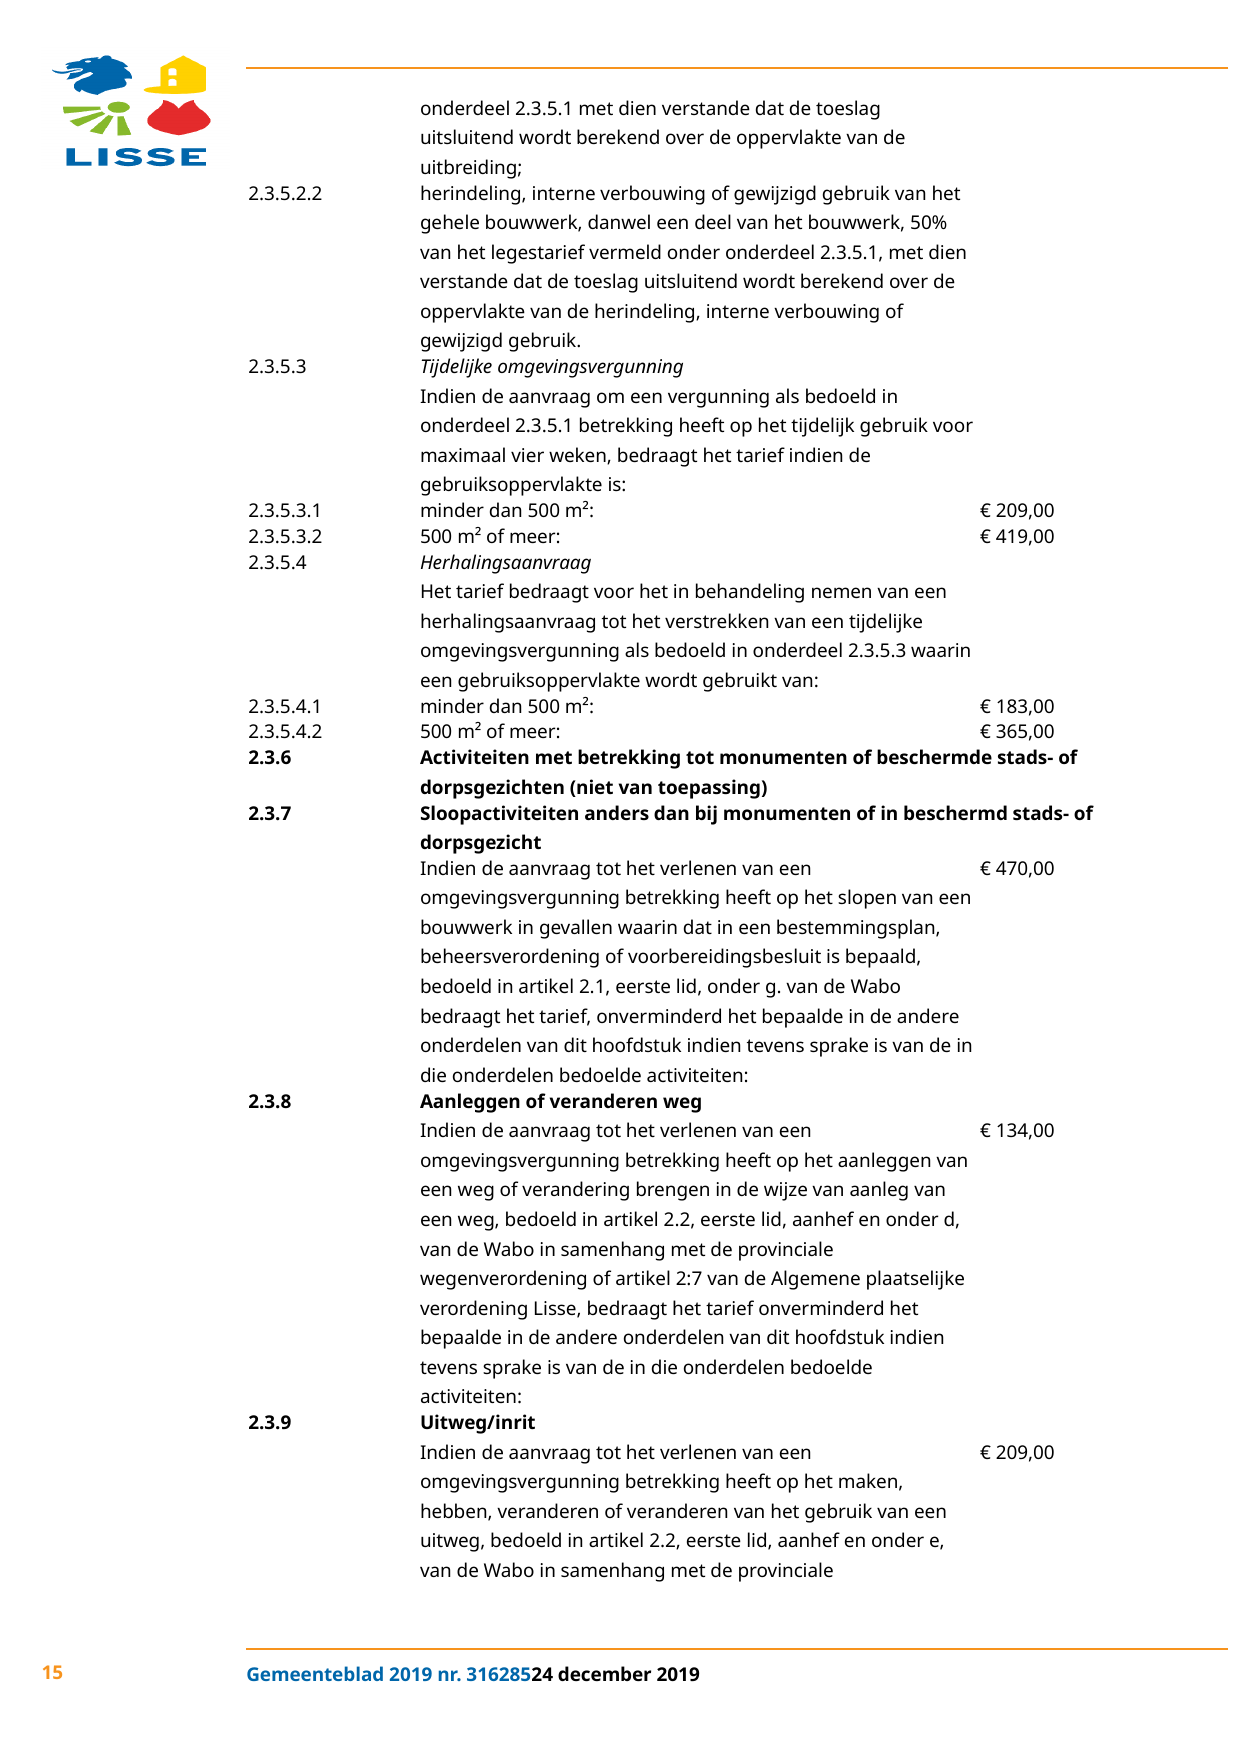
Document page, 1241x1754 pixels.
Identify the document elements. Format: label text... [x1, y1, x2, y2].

table_cell 2.3.5.2.2 [248, 180, 420, 353]
table_cell Tijdelijke omgevingsvergunning Indien de aanvraag om een vergunning als bedoeld in onderdeel 2.3.5.1 betrekking heeft op het tijdelijk gebruik voor maximaal vier weken, bedraagt het tarief indien de gebruiksoppervlakte is: [420, 353, 980, 497]
table_cell [248, 855, 420, 1088]
table_cell herindeling, interne verbouwing of gewijzigd gebruik van het gehele bouwwerk, danwel een deel van het bouwwerk, 50% van het legestarief vermeld onder onderdeel 2.3.5.1, met dien verstande dat de toeslag uitsluitend wordt berekend over de oppervlakte van de herindeling, interne verbouwing of gewijzigd gebruik. [420, 180, 980, 353]
table_cell Herhalingsaanvraag Het tarief bedraagt voor het in behandeling nemen van een herhalingsaanvraag tot het verstrekken van een tijdelijke omgevingsvergunning als bedoeld in onderdeel 2.3.5.3 waarin een gebruiksoppervlakte wordt gebruikt van: [420, 549, 980, 693]
table_cell € 419,00 [980, 523, 1152, 549]
table_cell 2.3.7 [248, 800, 420, 855]
table_cell € 209,00 [980, 1409, 1152, 1583]
table_cell 2.3.5.4.1 [248, 693, 420, 719]
table_cell € 470,00 [980, 855, 1152, 1088]
picture [41, 47, 231, 172]
table_cell Uitweg/inrit Indien de aanvraag tot het verlenen van een omgevingsvergunning betrekking heeft op het maken, hebben, veranderen of veranderen van het gebruik van een uitweg, bedoeld in artikel 2.2, eerste lid, aanhef en onder e, van de Wabo in samenhang met de provinciale [420, 1409, 980, 1583]
table_cell 2.3.6 [248, 744, 420, 800]
table_cell [248, 95, 420, 180]
table_cell [980, 95, 1152, 180]
table_cell Aanleggen of veranderen weg Indien de aanvraag tot het verlenen van een omgevingsvergunning betrekking heeft op het aanleggen van een weg of verandering brengen in de wijze van aanleg van een weg, bedoeld in artikel 2.2, eerste lid, aanhef en onder d, van de Wabo in samenhang met de provinciale wegenverordening of artikel 2:7 van de Algemene plaatselijke verordening Lisse, bedraagt het tarief onverminderd het bepaalde in de andere onderdelen van dit hoofdstuk indien tevens sprake is van de in die onderdelen bedoelde activiteiten: [420, 1088, 980, 1409]
table_cell 500 m² of meer: [420, 523, 980, 549]
table_cell onderdeel 2.3.5.1 met dien verstande dat de toeslag uitsluitend wordt berekend over de oppervlakte van de uitbreiding; [420, 95, 980, 180]
table_cell € 209,00 [980, 498, 1152, 523]
table_cell Activiteiten met betrekking tot monumenten of beschermde stads- of dorpsgezichten (niet van toepassing) [420, 744, 1152, 800]
table_cell [980, 353, 1152, 497]
table_cell € 134,00 [980, 1088, 1152, 1409]
table_cell [980, 549, 1152, 693]
table_cell 2.3.5.3.1 [248, 498, 420, 523]
table_cell [980, 180, 1152, 353]
table_cell 2.3.5.3.2 [248, 523, 420, 549]
table_cell € 365,00 [980, 719, 1152, 744]
table_cell 2.3.5.4 [248, 549, 420, 693]
table_cell 2.3.9 [248, 1409, 420, 1583]
table_cell 2.3.5.4.2 [248, 719, 420, 744]
table_cell 500 m² of meer: [420, 719, 980, 744]
table_cell minder dan 500 m²: [420, 498, 980, 523]
table_cell 2.3.8 [248, 1088, 420, 1409]
table_cell Indien de aanvraag tot het verlenen van een omgevingsvergunning betrekking heeft op het slopen van een bouwwerk in gevallen waarin dat in een bestemmingsplan, beheersverordening of voorbereidingsbesluit is bepaald, bedoeld in artikel 2.1, eerste lid, onder g. van de Wabo bedraagt het tarief, onverminderd het bepaalde in de andere onderdelen van dit hoofdstuk indien tevens sprake is van de in die onderdelen bedoelde activiteiten: [420, 855, 980, 1088]
table_cell Sloopactiviteiten anders dan bij monumenten of in beschermd stads- of dorpsgezicht [420, 800, 1152, 855]
table_cell 2.3.5.3 [248, 353, 420, 497]
table_cell minder dan 500 m²: [420, 693, 980, 719]
table_cell € 183,00 [980, 693, 1152, 719]
